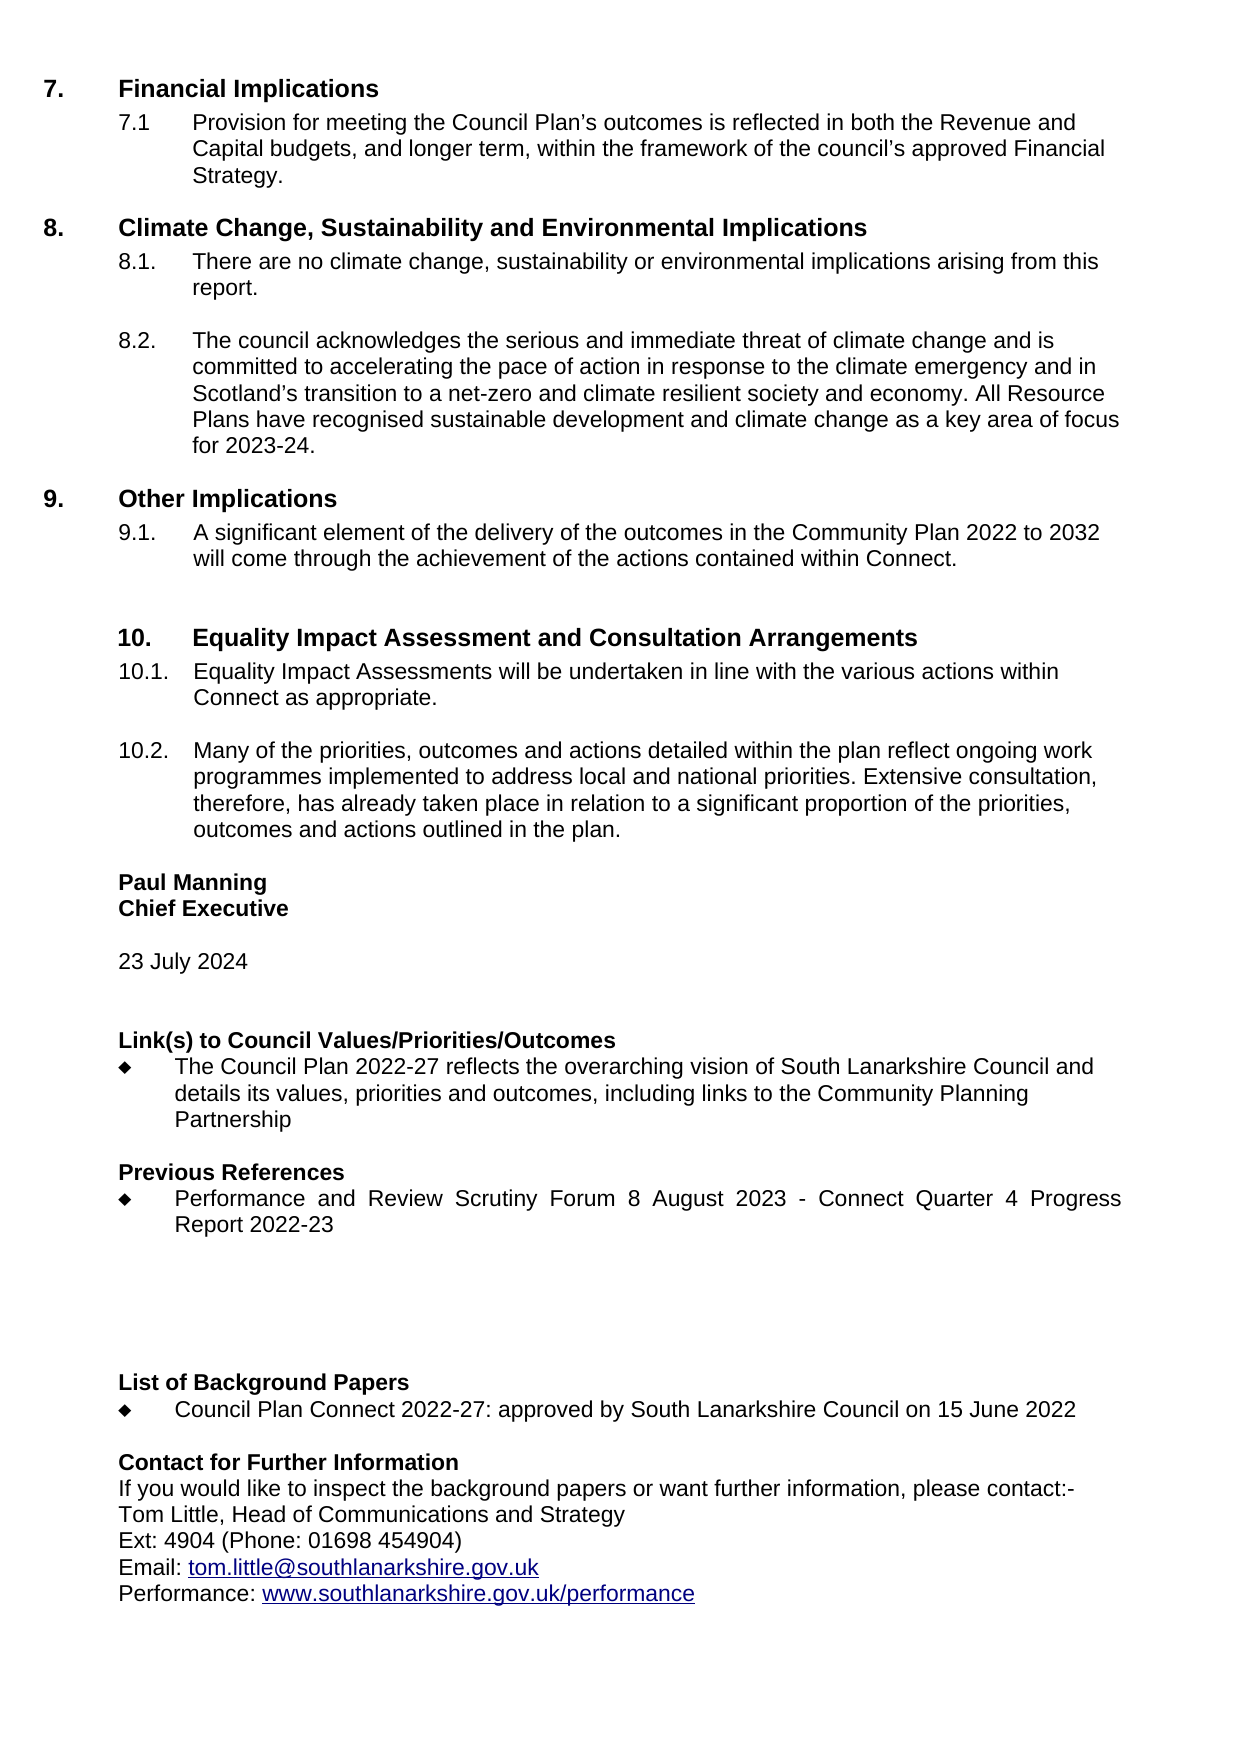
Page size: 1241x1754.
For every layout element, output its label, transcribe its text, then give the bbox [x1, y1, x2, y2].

subtitle 7. Financial Implications [43, 74, 1122, 103]
text Ext: 4904 (Phone: 01698 454904) [118, 1527, 1122, 1554]
text 10.2. Many of the priorities, outcomes and actions detailed within the plan reflect ongoing work programmes implemented to address local and national priorities. Extensive consultation, therefore, has already taken place in relation to a significant proportion of the priorities, outcomes and actions outlined in the plan. [118, 737, 1122, 842]
subtitle 8. Climate Change, Sustainability and Environmental Implications [43, 213, 1122, 242]
text 7.1 Provision for meeting the Council Plan’s outcomes is reflected in both the Revenue and Capital budgets, and longer term, within the framework of the council’s approved Financial Strategy. [118, 109, 1122, 188]
subtitle 10. Equality Impact Assessment and Consultation Arrangements [117, 623, 1122, 652]
list The Council Plan 2022-27 reflects the overarching vision of South Lanarkshire Council and details its values, priorities and outcomes, including links to the Community Planning Partnership [118, 1053, 1122, 1132]
text Contact for Further Information [118, 1448, 1122, 1475]
text 8.2. The council acknowledges the serious and immediate threat of climate change and is committed to accelerating the pace of action in response to the climate emergency and in Scotland’s transition to a net-zero and climate resilient society and economy. All Resource Plans have recognised sustainable development and climate change as a key area of focus for 2023-24. [118, 327, 1122, 459]
text Paul Manning [118, 869, 1122, 895]
text Email: tom.little@southlanarkshire.gov.uk [118, 1554, 1122, 1580]
text 8.1. There are no climate change, sustainability or environmental implications arising from this report. [118, 248, 1122, 301]
text Performance: www.southlanarkshire.gov.uk/performance [118, 1580, 1122, 1607]
text Chief Executive [118, 895, 1122, 921]
text Link(s) to Council Values/Priorities/Outcomes [118, 1027, 1122, 1053]
text If you would like to inspect the background papers or want further information, please contact:- [118, 1475, 1122, 1501]
text List of Background Papers [118, 1369, 1122, 1396]
text Previous References [118, 1158, 1122, 1185]
text Tom Little, Head of Communications and Strategy [118, 1501, 1122, 1527]
text 9.1. A significant element of the delivery of the outcomes in the Community Plan 2022 to 2032 will come through the achievement of the actions contained within Connect. [118, 519, 1122, 571]
text 10.1. Equality Impact Assessments will be undertaken in line with the various actions within Connect as appropriate. [118, 658, 1122, 711]
list Performance and Review Scrutiny Forum 8 August 2023 - Connect Quarter 4 Progress Report 2022-23 [118, 1185, 1122, 1238]
text 23 July 2024 [118, 948, 1122, 974]
list Council Plan Connect 2022-27: approved by South Lanarkshire Council on 15 June 2022 [118, 1396, 1122, 1422]
subtitle 9. Other Implications [43, 484, 1122, 512]
